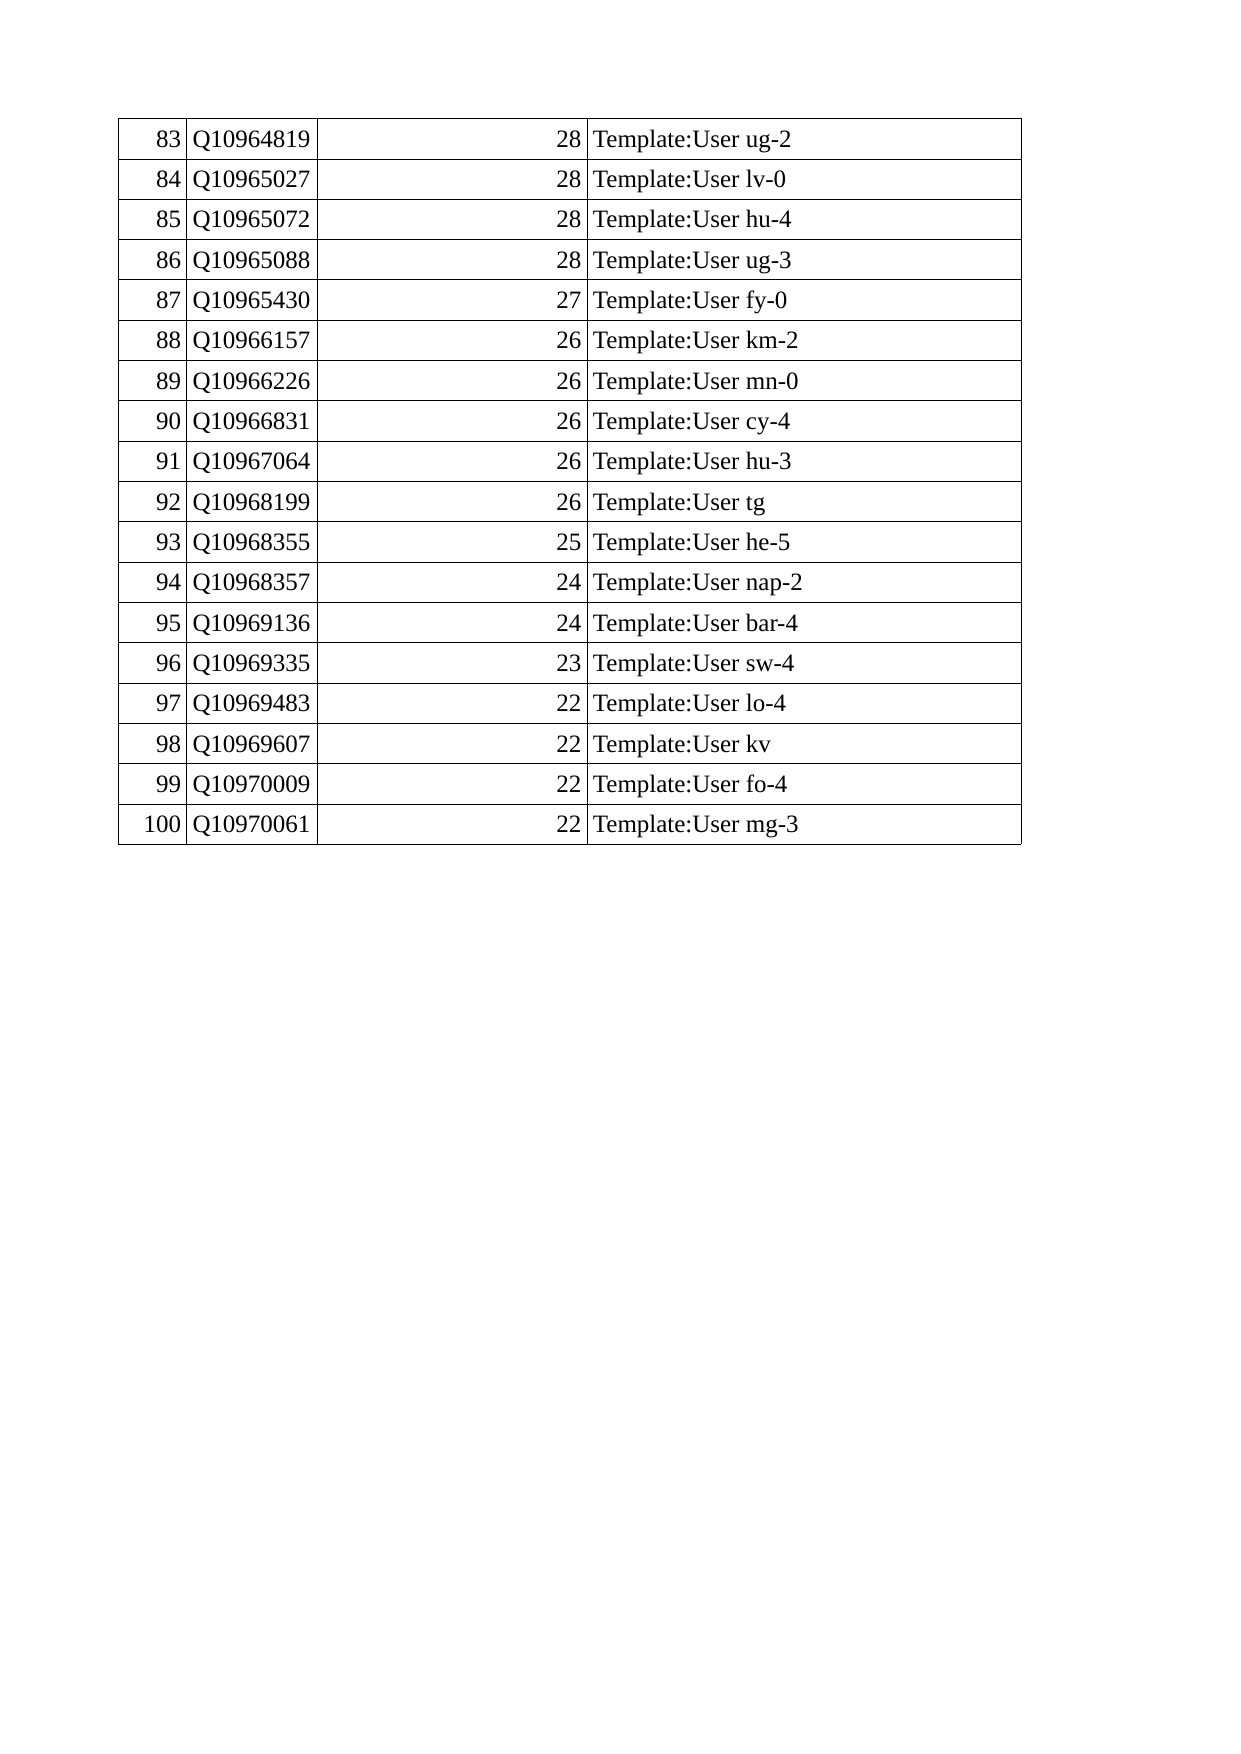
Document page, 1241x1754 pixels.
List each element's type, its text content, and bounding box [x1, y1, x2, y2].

table_cell Template:User fy-0 [588, 280, 1021, 320]
table_cell Template:User nap-2 [588, 563, 1021, 602]
table_cell 87 [119, 280, 186, 320]
table_cell Q10964819 [187, 119, 317, 158]
table_cell Template:User cy-4 [588, 401, 1021, 441]
table_cell 28 [318, 119, 587, 158]
table_cell 85 [119, 200, 186, 239]
table_cell Q10965088 [187, 240, 317, 279]
table_cell Q10966226 [187, 361, 317, 400]
table_cell 26 [318, 442, 587, 481]
table_cell Template:User km-2 [588, 321, 1021, 360]
table_cell 94 [119, 563, 186, 602]
table_cell Q10967064 [187, 442, 317, 481]
table_cell 26 [318, 482, 587, 521]
table_cell Template:User fo-4 [588, 764, 1021, 803]
table_cell 86 [119, 240, 186, 279]
table_cell 100 [119, 805, 186, 844]
table_cell Template:User bar-4 [588, 603, 1021, 642]
table_cell 23 [318, 643, 587, 682]
table_cell Q10970061 [187, 805, 317, 844]
table_cell Template:User kv [588, 724, 1021, 763]
table_cell Q10969607 [187, 724, 317, 763]
table_cell Template:User mg-3 [588, 805, 1021, 844]
table_cell 93 [119, 522, 186, 562]
table_cell Q10969136 [187, 603, 317, 642]
table_cell 27 [318, 280, 587, 320]
table_cell Template:User hu-4 [588, 200, 1021, 239]
table_cell Template:User hu-3 [588, 442, 1021, 481]
table_cell 88 [119, 321, 186, 360]
table_cell 24 [318, 603, 587, 642]
table_cell 22 [318, 805, 587, 844]
table_cell Template:User he-5 [588, 522, 1021, 562]
table_cell 95 [119, 603, 186, 642]
table_cell Template:User sw-4 [588, 643, 1021, 682]
table_cell 97 [119, 684, 186, 723]
table_cell 83 [119, 119, 186, 158]
table_cell 26 [318, 361, 587, 400]
table_cell 28 [318, 160, 587, 199]
table_cell 92 [119, 482, 186, 521]
table_cell 22 [318, 684, 587, 723]
table_cell Q10970009 [187, 764, 317, 803]
table_cell 90 [119, 401, 186, 441]
table_cell Q10968355 [187, 522, 317, 562]
table_cell 28 [318, 200, 587, 239]
table_cell 98 [119, 724, 186, 763]
table_cell Template:User mn-0 [588, 361, 1021, 400]
table_cell Q10969483 [187, 684, 317, 723]
table_cell Template:User lo-4 [588, 684, 1021, 723]
table_cell 96 [119, 643, 186, 682]
table_cell Template:User ug-3 [588, 240, 1021, 279]
table_cell Q10968199 [187, 482, 317, 521]
table_cell 24 [318, 563, 587, 602]
table_cell 26 [318, 321, 587, 360]
table_cell Template:User ug-2 [588, 119, 1021, 158]
table_cell Template:User tg [588, 482, 1021, 521]
table_cell 22 [318, 724, 587, 763]
table_cell 28 [318, 240, 587, 279]
table_cell Q10966157 [187, 321, 317, 360]
table_cell Template:User lv-0 [588, 160, 1021, 199]
table_cell 25 [318, 522, 587, 562]
table_cell Q10969335 [187, 643, 317, 682]
table_cell Q10966831 [187, 401, 317, 441]
table_cell 89 [119, 361, 186, 400]
table_cell Q10968357 [187, 563, 317, 602]
table_cell 84 [119, 160, 186, 199]
table_cell Q10965027 [187, 160, 317, 199]
table_cell 99 [119, 764, 186, 803]
table_cell Q10965430 [187, 280, 317, 320]
table_cell 91 [119, 442, 186, 481]
table_cell 22 [318, 764, 587, 803]
table_cell 26 [318, 401, 587, 441]
table_cell Q10965072 [187, 200, 317, 239]
